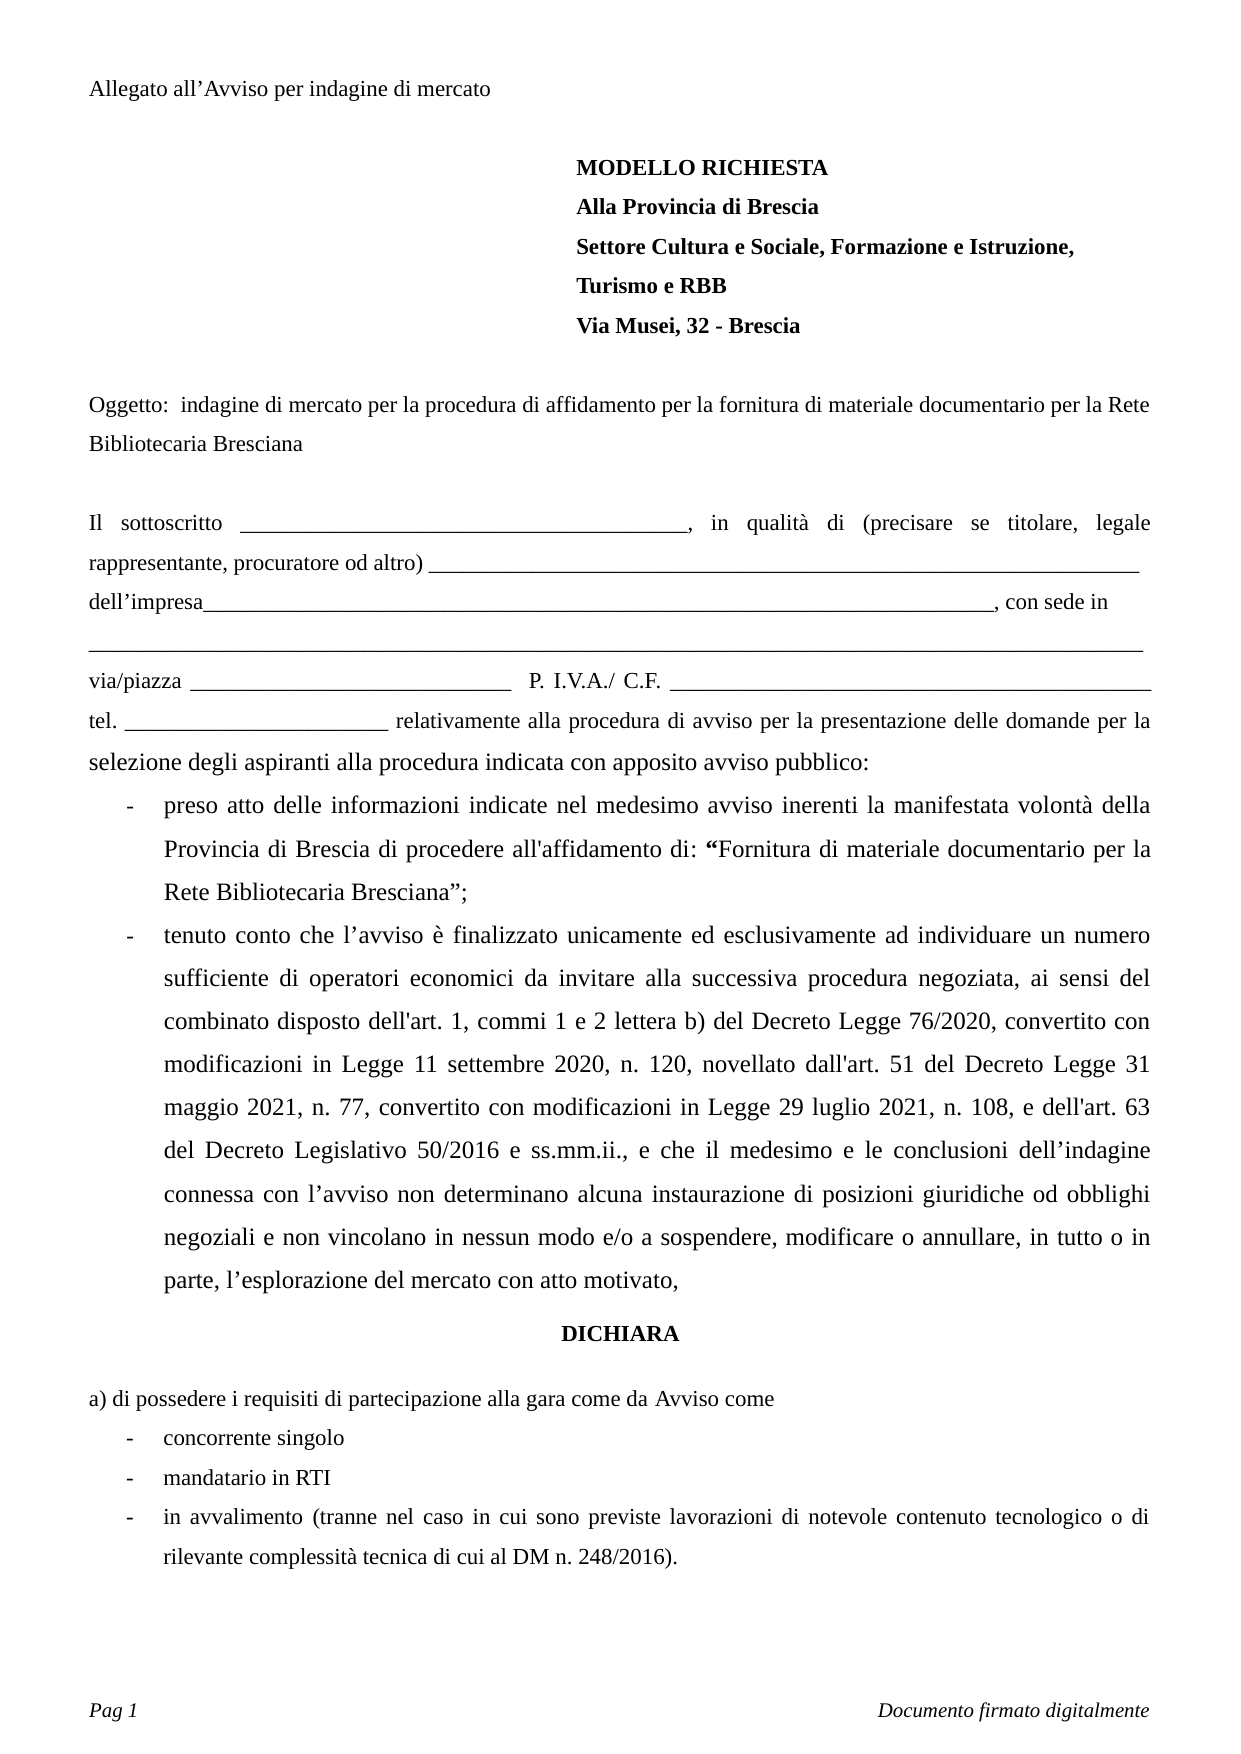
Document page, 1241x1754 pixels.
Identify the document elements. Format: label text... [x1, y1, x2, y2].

list preso atto delle informazioni indicate nel medesimo avviso inerenti la manifestata volontà della Provincia di Brescia di procedere all'affidamento di: “Fornitura di materiale documentario per la Rete Bibliotecaria Bresciana”; [126, 791, 1152, 906]
text MODELLO RICHIESTA [576, 154, 1152, 180]
text Settore Cultura e Sociale, Formazione e Istruzione, Turismo e RBB [576, 233, 1152, 299]
text via/piazza ____________________________ P. I.V.A./ C.F. __________________________________________ tel. _______________________ relativamente alla procedura di avviso per la presentazione delle domande per la selezione degli aspiranti alla procedura indicata con apposito avviso pubblico: [89, 667, 1152, 776]
text Il sottoscritto _______________________________________, in qualità di (precisare se titolare, legale rappresentante, procuratore od altro) ______________________________________________________________ [89, 509, 1152, 575]
text a) di possedere i requisiti di partecipazione alla gara come da Avviso come [89, 1385, 1152, 1411]
list mandatario in RTI [126, 1464, 1152, 1490]
text Oggetto: indagine di mercato per la procedura di affidamento per la fornitura di materiale documentario per la Rete Bibliotecaria Bresciana [89, 391, 1152, 457]
list tenuto conto che l’avviso è finalizzato unicamente ed esclusivamente ad individuare un numero sufficiente di operatori economici da invitare alla successiva procedura negoziata, ai sensi del combinato disposto dell'art. 1, commi 1 e 2 lettera b) del Decreto Legge 76/2020, convertito con modificazioni in Legge 11 settembre 2020, n. 120, novellato dall'art. 51 del Decreto Legge 31 maggio 2021, n. 77, convertito con modificazioni in Legge 29 luglio 2021, n. 108, e dell'art. 63 del Decreto Legislativo 50/2016 e ss.mm.ii., e che il medesimo e le conclusioni dell’indagine connessa con l’avviso non determinano alcuna instaurazione di posizioni giuridiche od obblighi negoziali e non vincolano in nessun modo e/o a sospendere, modificare o annullare, in tutto o in parte, l’esplorazione del mercato con atto motivato, [126, 920, 1152, 1294]
text Alla Provincia di Brescia [576, 193, 1152, 220]
text DICHIARA [89, 1321, 1152, 1347]
text Via Musei, 32 - Brescia [576, 312, 1152, 338]
list in avvalimento (tranne nel caso in cui sono previste lavorazioni di notevole contenuto tecnologico o di rilevante complessità tecnica di cui al DM n. 248/2016). [126, 1503, 1152, 1569]
text dell’impresa_____________________________________________________________________, con sede in ____________________________________________________________________________________________ [89, 588, 1152, 654]
list concorrente singolo [126, 1424, 1152, 1451]
text Allegato all’Avviso per indagine di mercato [89, 75, 1152, 101]
